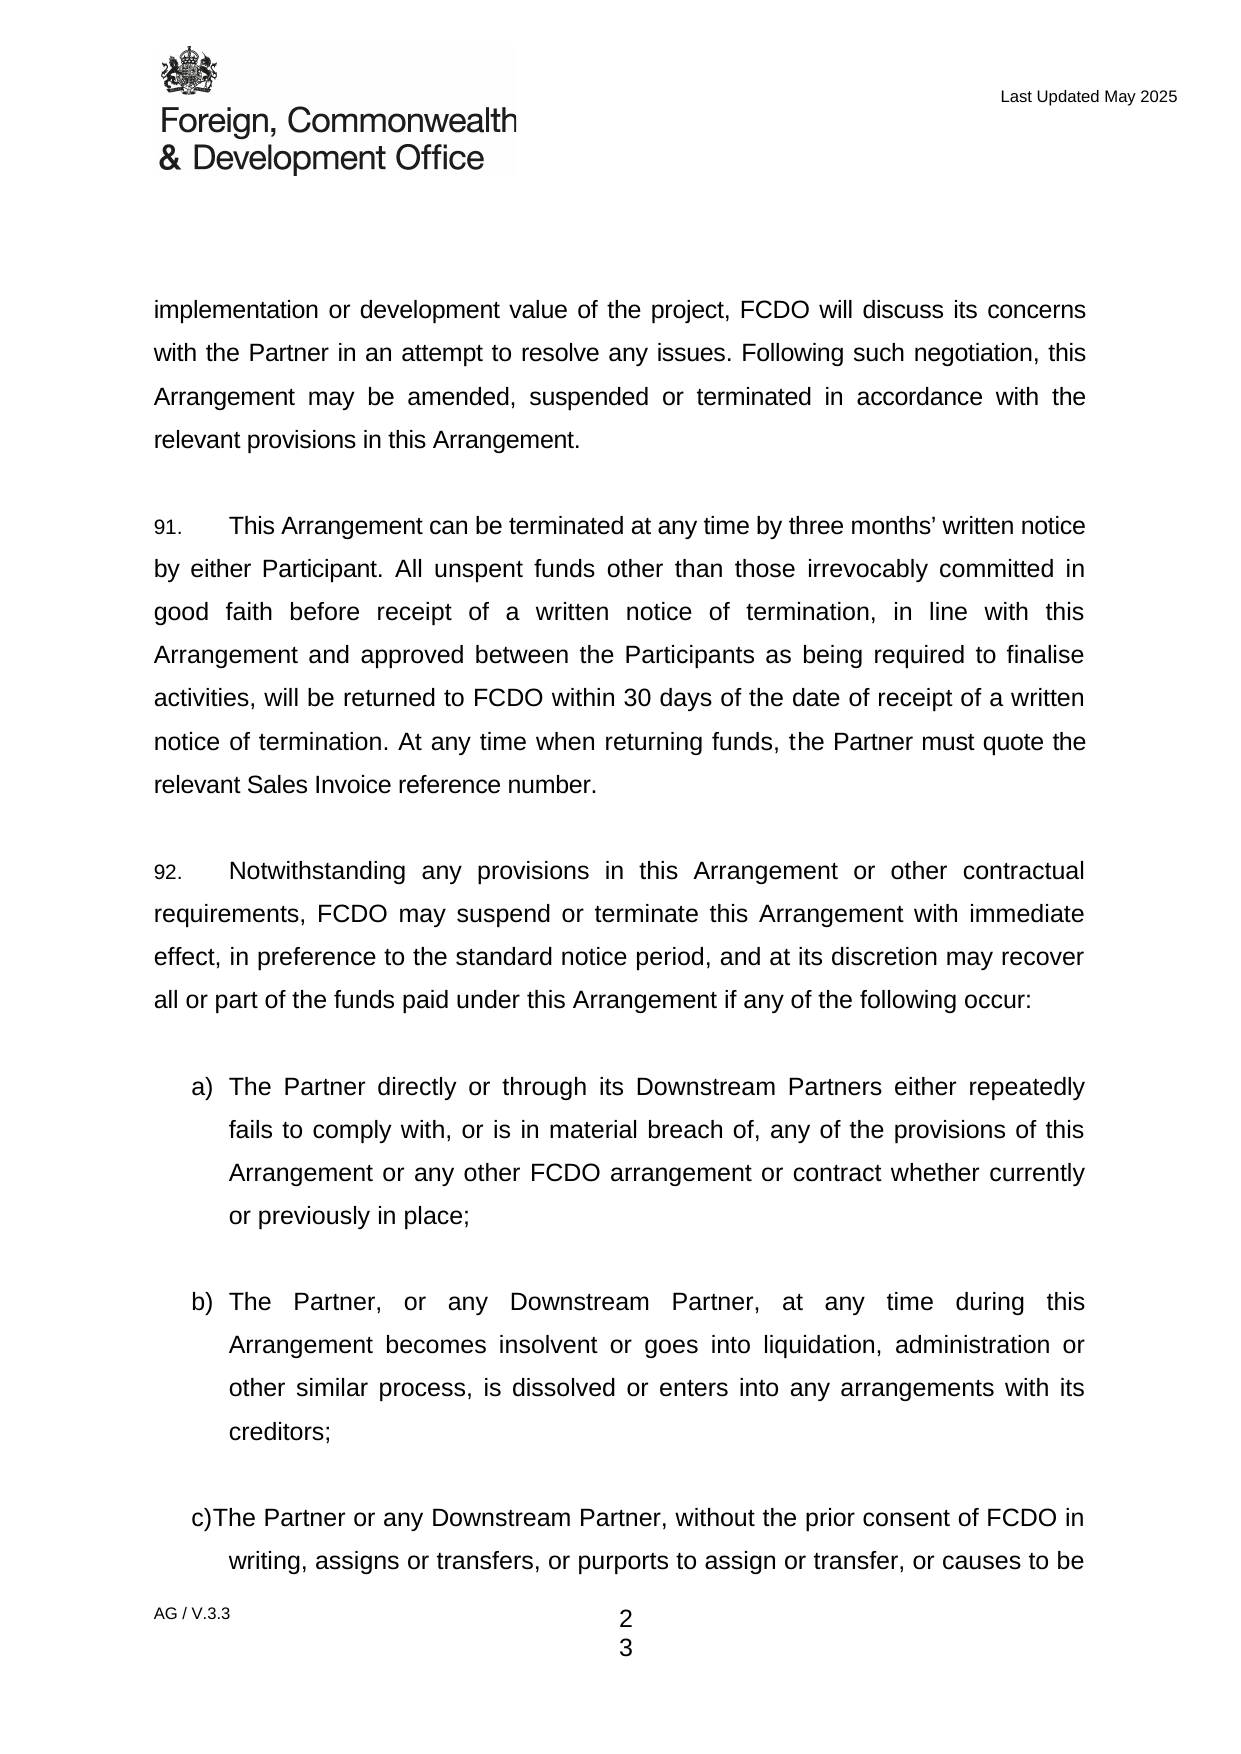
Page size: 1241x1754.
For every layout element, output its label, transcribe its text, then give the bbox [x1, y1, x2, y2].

list The Partner or any Downstream Partner, without the prior consent of FCDO in writing, assigns or transfers, or purports to assign or transfer, or causes to be [191, 1503, 1087, 1575]
list The Partner directly or through its Downstream Partners either repeatedly fails to comply with, or is in material breach of, any of the provisions of this Arrangement or any other FCDO arrangement or contract whether currently or previously in place; [191, 1072, 1087, 1230]
list Notwithstanding any provisions in this Arrangement or other contractual requirements, FCDO may suspend or terminate this Arrangement with immediate effect, in preference to the standard notice period, and at its discretion may recover all or part of the funds paid under this Arrangement if any of the following occur: [153, 856, 1087, 1014]
list This Arrangement can be terminated at any time by three months’ written notice by either Participant. All unspent funds other than those irrevocably committed in good faith before receipt of a written notice of termination, in line with this Arrangement and approved between the Participants as being required to finalise activities, will be returned to FCDO within 30 days of the date of receipt of a written notice of termination. At any time when returning funds, the Partner must quote the relevant Sales Invoice reference number. [153, 511, 1087, 798]
list The Partner, or any Downstream Partner, at any time during this Arrangement becomes insolvent or goes into liquidation, administration or other similar process, is dissolved or enters into any arrangements with its creditors; [191, 1287, 1087, 1445]
list implementation or development value of the project, FCDO will discuss its concerns with the Partner in an attempt to resolve any issues. Following such negotiation, this Arrangement may be amended, suspended or terminated in accordance with the relevant provisions in this Arrangement. [153, 295, 1087, 453]
